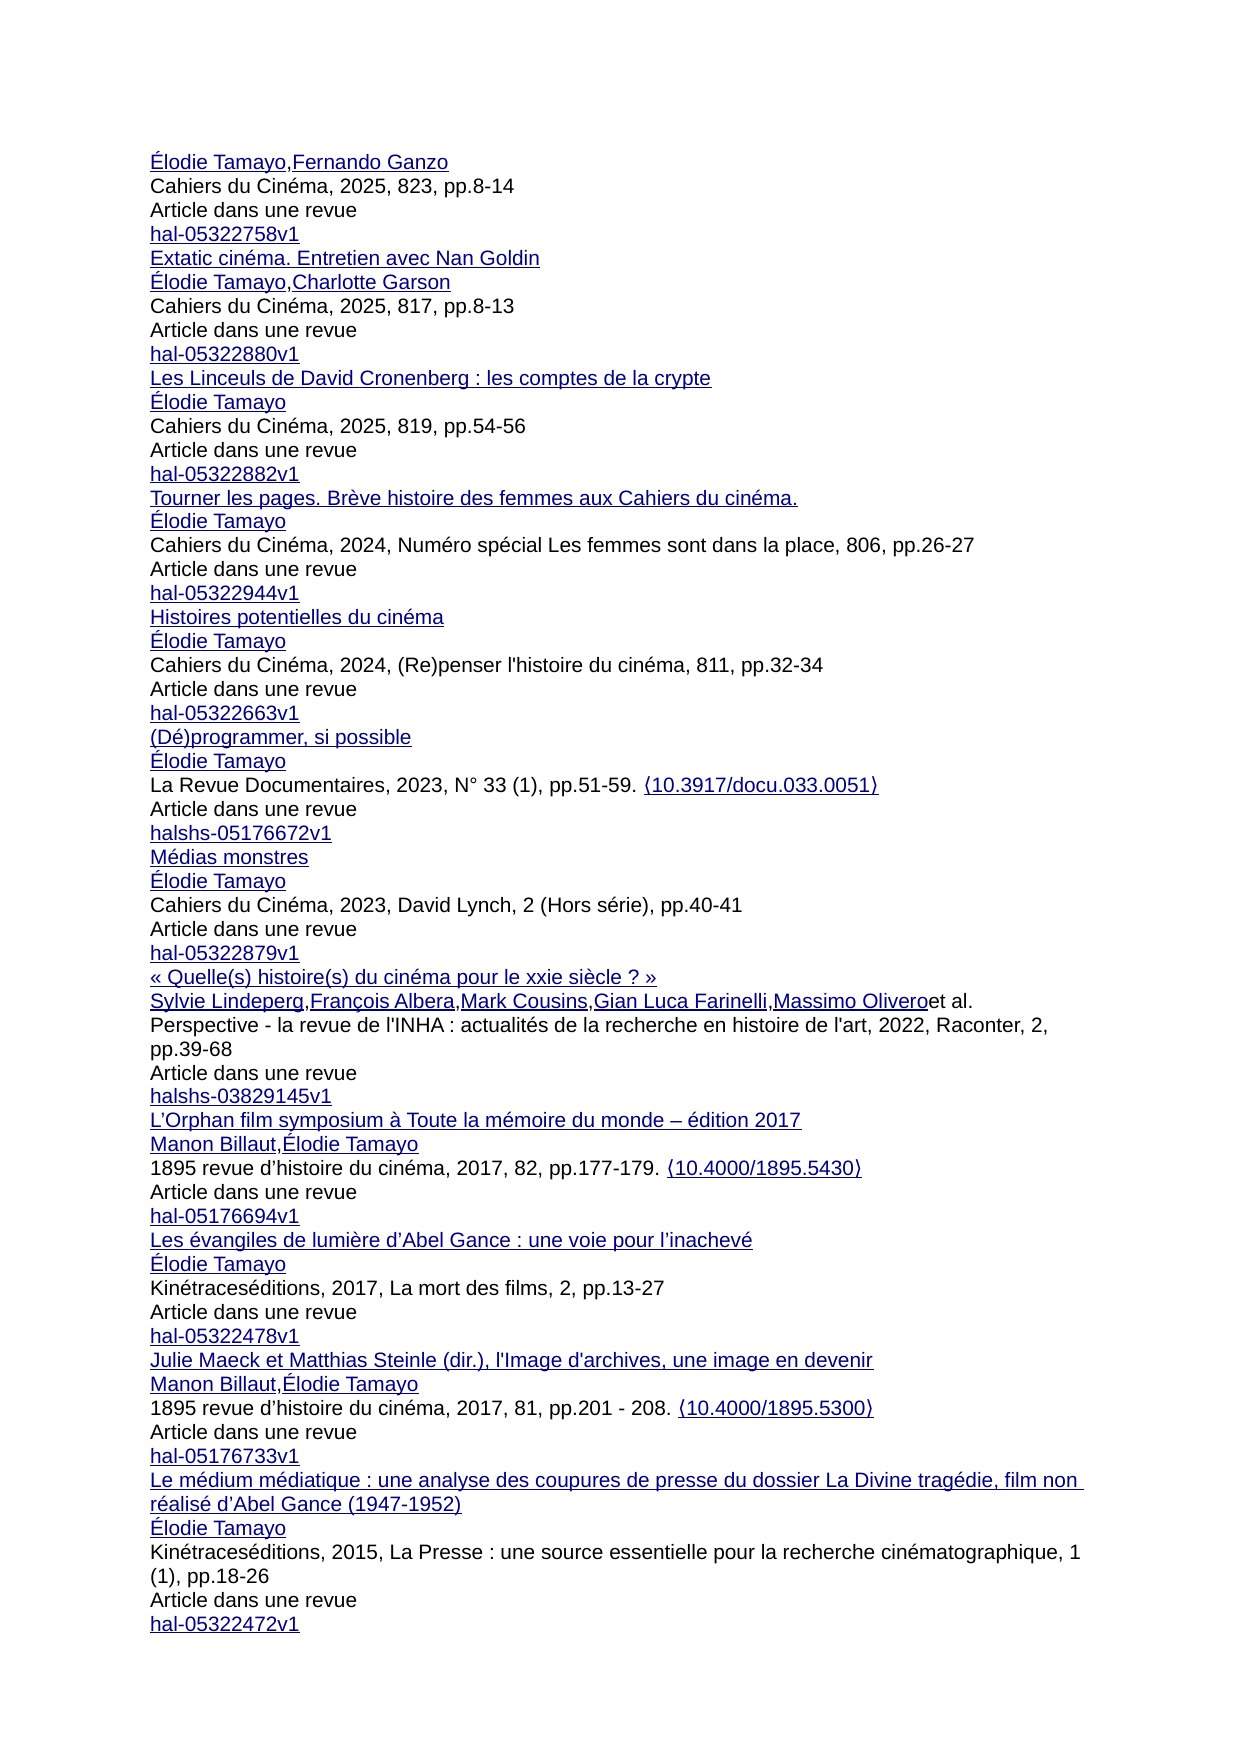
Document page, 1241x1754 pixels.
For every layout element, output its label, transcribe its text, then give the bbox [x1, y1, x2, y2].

table_cell Julie Maeck et Matthias Steinle (dir.), l'Image d'archives, une image en devenir Manon Billaut,Élodie Tamayo 1895 revue d’histoire du cinéma, 2017, 81, pp.201 - 208. ⟨10.4000/1895.5300⟩ Article dans une revue hal-05176733v1 [150, 1348, 1090, 1468]
table_cell Histoires potentielles du cinéma Élodie Tamayo Cahiers du Cinéma, 2024, (Re)penser l'histoire du cinéma, 811, pp.32-34 Article dans une revue hal-05322663v1 [150, 605, 1090, 725]
table_cell (Dé)programmer, si possible Élodie Tamayo La Revue Documentaires, 2023, N° 33 (1), pp.51-59. ⟨10.3917/docu.033.0051⟩ Article dans une revue halshs-05176672v1 [150, 725, 1090, 845]
table_cell Extatic cinéma. Entretien avec Nan Goldin Élodie Tamayo,Charlotte Garson Cahiers du Cinéma, 2025, 817, pp.8-13 Article dans une revue hal-05322880v1 [150, 246, 1090, 366]
table_cell Tourner les pages. Brève histoire des femmes aux Cahiers du cinéma. Élodie Tamayo Cahiers du Cinéma, 2024, Numéro spécial Les femmes sont dans la place, 806, pp.26-27 Article dans une revue hal-05322944v1 [150, 485, 1090, 605]
table_cell « Quelle(s) histoire(s) du cinéma pour le xxie siècle ? » Sylvie Lindeperg,François Albera,Mark Cousins,Gian Luca Farinelli,Massimo Oliveroet al. Perspective - la revue de l'INHA : actualités de la recherche en histoire de l'art, 2022, Raconter, 2, pp.39-68 Article dans une revue halshs-03829145v1 [150, 965, 1090, 1108]
table_cell Les évangiles de lumière d’Abel Gance : une voie pour l’inachevé Élodie Tamayo Kinétraceséditions, 2017, La mort des films, 2, pp.13-27 Article dans une revue hal-05322478v1 [150, 1228, 1090, 1348]
table_cell Élodie Tamayo,Fernando Ganzo Cahiers du Cinéma, 2025, 823, pp.8-14 Article dans une revue hal-05322758v1 [150, 150, 1090, 246]
table_cell L’Orphan film symposium à Toute la mémoire du monde – édition 2017 Manon Billaut,Élodie Tamayo 1895 revue d’histoire du cinéma, 2017, 82, pp.177-179. ⟨10.4000/1895.5430⟩ Article dans une revue hal-05176694v1 [150, 1108, 1090, 1228]
table_cell Médias monstres Élodie Tamayo Cahiers du Cinéma, 2023, David Lynch, 2 (Hors série), pp.40-41 Article dans une revue hal-05322879v1 [150, 845, 1090, 964]
table_cell Les Linceuls de David Cronenberg : les comptes de la crypte Élodie Tamayo Cahiers du Cinéma, 2025, 819, pp.54-56 Article dans une revue hal-05322882v1 [150, 366, 1090, 485]
table_cell Le médium médiatique : une analyse des coupures de presse du dossier La Divine tragédie, film non réalisé d’Abel Gance (1947-1952) Élodie Tamayo Kinétraceséditions, 2015, La Presse : une source essentielle pour la recherche cinématographique, 1 (1), pp.18-26 Article dans une revue hal-05322472v1 [150, 1468, 1090, 1635]
